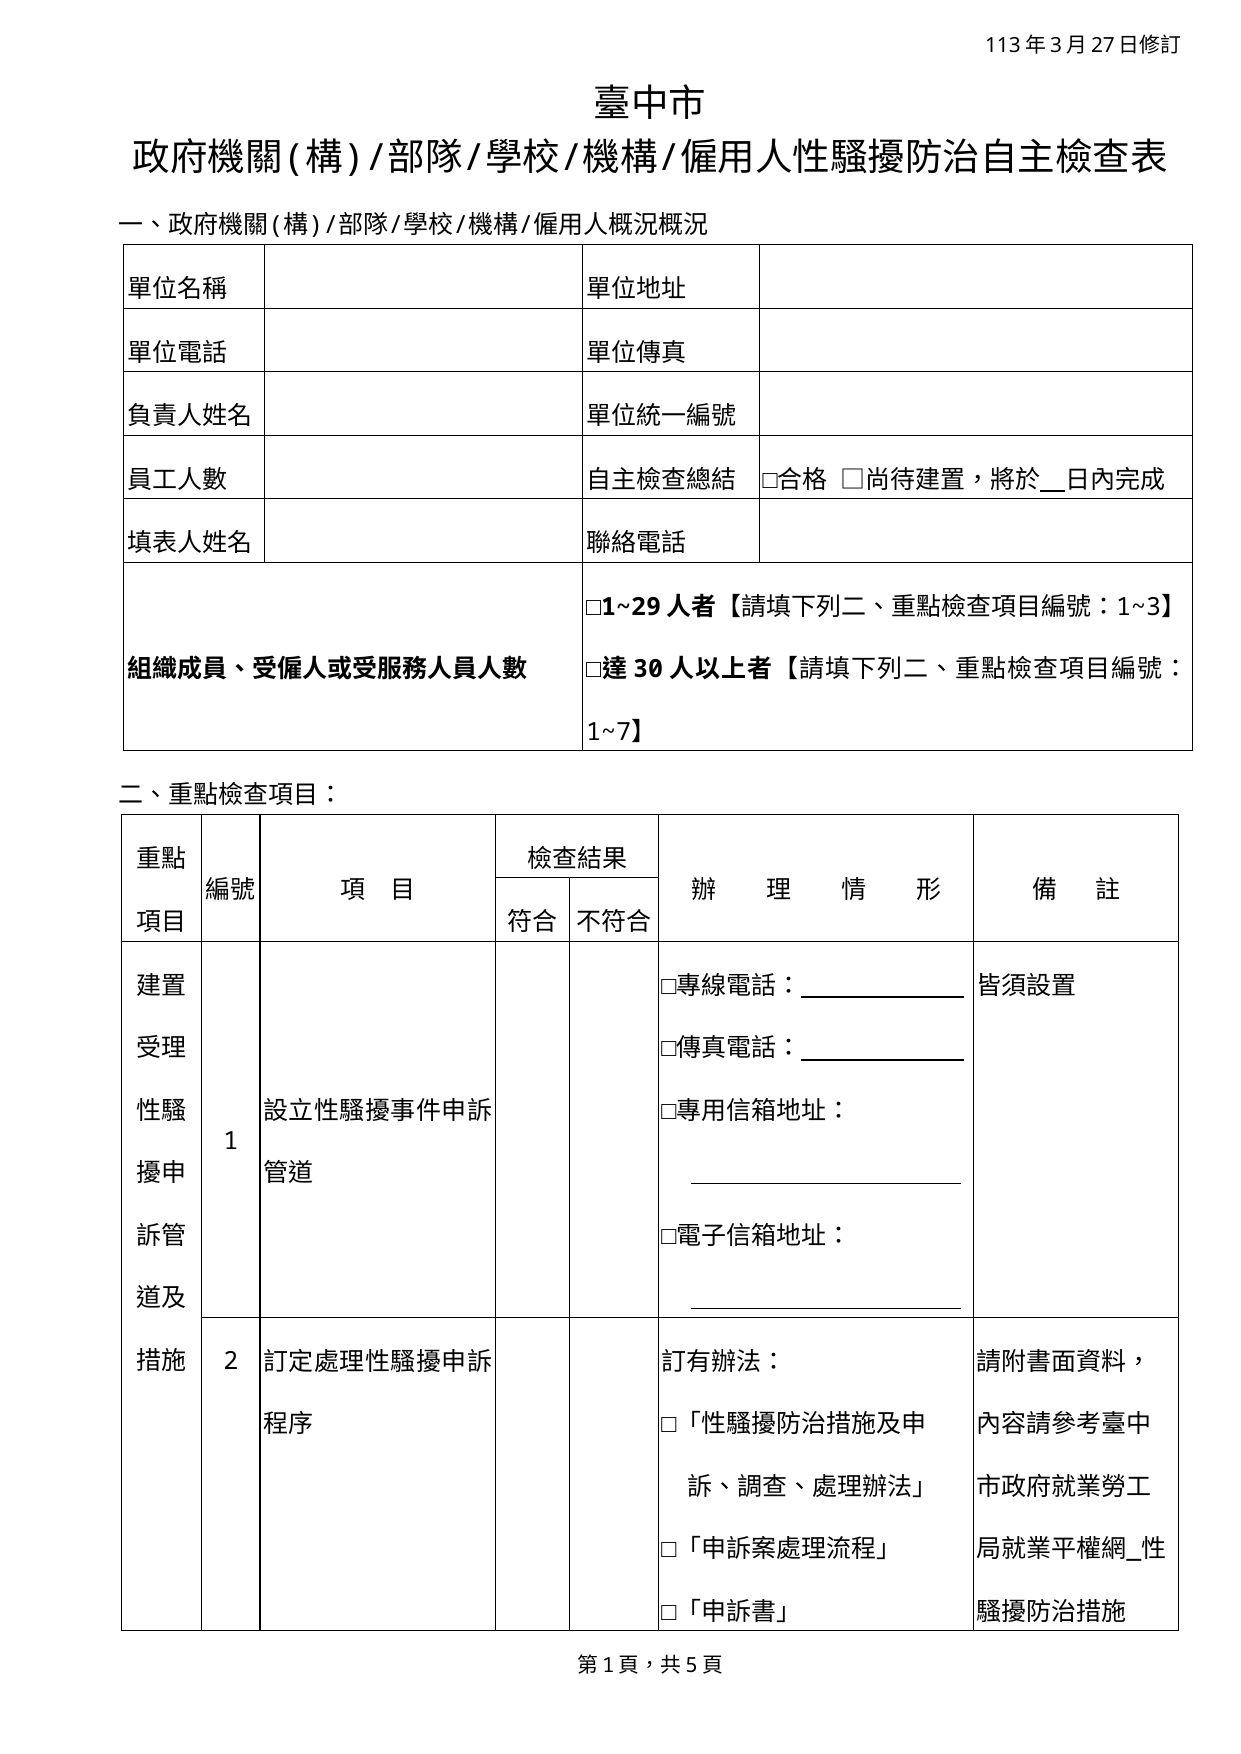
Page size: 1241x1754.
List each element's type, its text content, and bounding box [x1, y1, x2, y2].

text 臺中市 [118, 73, 1181, 127]
table_cell 建置受理性騷擾申訴管道及措施 [122, 942, 201, 1630]
table_header 備 註 [974, 815, 1178, 941]
table_cell [570, 1318, 658, 1630]
table_cell [496, 1318, 569, 1630]
table_cell 自主檢查總結 [583, 436, 759, 498]
table_header 編號 [202, 815, 259, 941]
table_cell [265, 436, 582, 498]
table_cell 聯絡電話 [583, 499, 759, 562]
table_header 單位名稱 [124, 245, 264, 307]
table_cell [265, 372, 582, 434]
table_cell 2 [202, 1318, 259, 1630]
text 政府機關(構)/部隊/學校/機構/僱用人性騷擾防治自主檢查表 [118, 127, 1181, 181]
text 二、重點檢查項目： [118, 751, 1181, 814]
table_header [265, 245, 582, 307]
table_header 單位地址 [583, 245, 759, 307]
table_cell 皆須設置 [974, 942, 1178, 1317]
table_cell 負責人姓名 [124, 372, 264, 434]
text 一、政府機關(構)/部隊/學校/機構/僱用人概況概況 [118, 181, 1181, 244]
table_cell 訂有辦法： □「性騷擾防治措施及申訴、調查、處理辦法」 □「申訴案處理流程」 □「申訴書」 [659, 1318, 973, 1630]
table_cell □合格 □尚待建置，將於 日內完成 [760, 436, 1192, 498]
table_header 重點項目 [122, 815, 201, 941]
table_cell 1 [202, 942, 259, 1317]
table_cell 組織成員、受僱人或受服務人員人數 [124, 563, 582, 750]
table_cell 單位電話 [124, 309, 264, 371]
table_cell 員工人數 [124, 436, 264, 498]
table_cell 訂定處理性騷擾申訴程序 [261, 1318, 495, 1630]
table_cell 填表人姓名 [124, 499, 264, 562]
table_header 項 目 [261, 815, 495, 941]
table_cell 單位傳真 [583, 309, 759, 371]
table_cell 單位統一編號 [583, 372, 759, 434]
table_cell [265, 309, 582, 371]
table_header 辦 理 情 形 [659, 815, 973, 941]
table_cell [760, 372, 1192, 434]
table_cell 不符合 [570, 878, 658, 941]
table_cell 符合 [496, 878, 569, 941]
table_cell [760, 309, 1192, 371]
table_cell 設立性騷擾事件申訴管道 [261, 942, 495, 1317]
table_cell [496, 942, 569, 1317]
table_header [760, 245, 1192, 307]
table_cell □專線電話： □傳真電話： □專用信箱地址： □電子信箱地址： [659, 942, 973, 1317]
table_cell □1~29人者【請填下列二、重點檢查項目編號：1~3】 □達30人以上者【請填下列二、重點檢查項目編號：1~7】 [583, 563, 1192, 750]
table_cell 請附書面資料，內容請參考臺中市政府就業勞工局就業平權網_性騷擾防治措施 [974, 1318, 1178, 1630]
table_header 檢查結果 [496, 815, 658, 877]
table_cell [570, 942, 658, 1317]
table_cell [265, 499, 582, 562]
table_cell [760, 499, 1192, 562]
